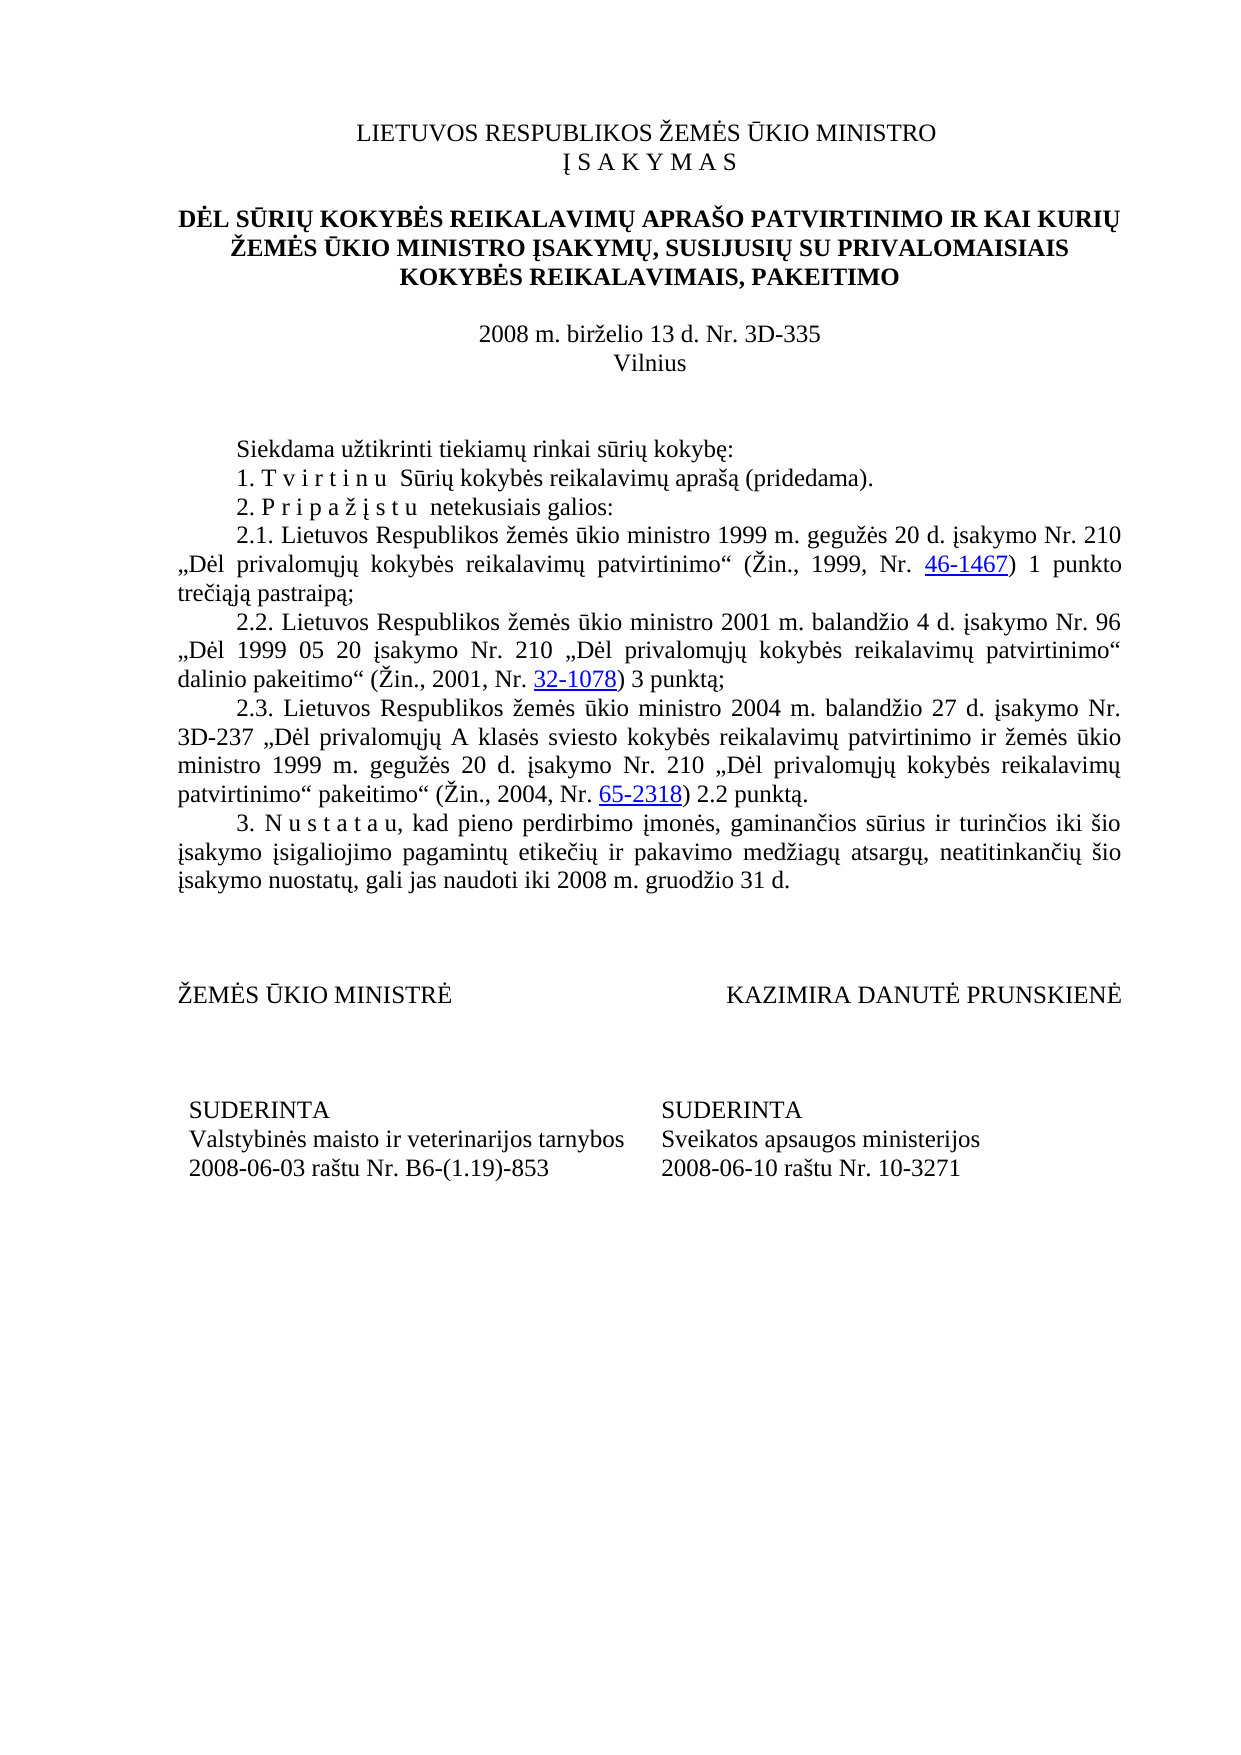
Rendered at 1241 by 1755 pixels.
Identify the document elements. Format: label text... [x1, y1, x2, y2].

text 2.2. Lietuvos Respublikos žemės ūkio ministro 2001 m. balandžio 4 d. įsakymo Nr. 96 „Dėl 1999 05 20 įsakymo Nr. 210 „Dėl privalomųjų kokybės reikalavimų patvirtinimo“ dalinio pakeitimo“ (Žin., 2001, Nr. 32-1078) 3 punktą; [177, 607, 1122, 693]
table_cell Sveikatos apsaugos ministerijos [650, 1124, 1122, 1153]
text DĖL SŪRIŲ KOKYBĖS REIKALAVIMŲ APRAŠO PATVIRTINIMO IR KAI KURIŲ ŽEMĖS ŪKIO MINISTRO ĮSAKYMŲ, SUSIJUSIŲ SU PRIVALOMAISIAIS KOKYBĖS REIKALAVIMAIS, PAKEITIMO [177, 204, 1122, 291]
text 2008 m. birželio 13 d. Nr. 3D-335 [177, 319, 1122, 348]
table_cell 2008-06-10 raštu Nr. 10-3271 [650, 1153, 1122, 1182]
text 2.3. Lietuvos Respublikos žemės ūkio ministro 2004 m. balandžio 27 d. įsakymo Nr. 3D-237 „Dėl privalomųjų A klasės sviesto kokybės reikalavimų patvirtinimo ir žemės ūkio ministro 1999 m. gegužės 20 d. įsakymo Nr. 210 „Dėl privalomųjų kokybės reikalavimų patvirtinimo“ pakeitimo“ (Žin., 2004, Nr. 65-2318) 2.2 punktą. [177, 693, 1122, 808]
text ĮSAKYMAS [177, 147, 1122, 176]
table_cell Valstybinės maisto ir veterinarijos tarnybos [177, 1124, 650, 1153]
text ŽEMĖS ŪKIO MINISTRĖ KAZIMIRA DANUTĖ PRUNSKIENĖ [177, 981, 1122, 1009]
text 2. Pripažįstu netekusiais galios: [177, 492, 1122, 521]
table_header SUDERINTA [650, 1096, 1122, 1124]
table_header SUDERINTA [177, 1096, 650, 1124]
text LIETUVOS RESPUBLIKOS ŽEMĖS ŪKIO MINISTRO [177, 118, 1122, 147]
text 2.1. Lietuvos Respublikos žemės ūkio ministro 1999 m. gegužės 20 d. įsakymo Nr. 210 „Dėl privalomųjų kokybės reikalavimų patvirtinimo“ (Žin., 1999, Nr. 46-1467) 1 punkto trečiąją pastraipą; [177, 521, 1122, 607]
text Siekdama užtikrinti tiekiamų rinkai sūrių kokybę: [177, 434, 1122, 463]
table_cell 2008-06-03 raštu Nr. B6-(1.19)-853 [177, 1153, 650, 1182]
text 1. Tvirtinu Sūrių kokybės reikalavimų aprašą (pridedama). [177, 463, 1122, 492]
text 3. Nustatau, kad pieno perdirbimo įmonės, gaminančios sūrius ir turinčios iki šio įsakymo įsigaliojimo pagamintų etikečių ir pakavimo medžiagų atsargų, neatitinkančių šio įsakymo nuostatų, gali jas naudoti iki 2008 m. gruodžio 31 d. [177, 808, 1122, 894]
text Vilnius [177, 348, 1122, 377]
